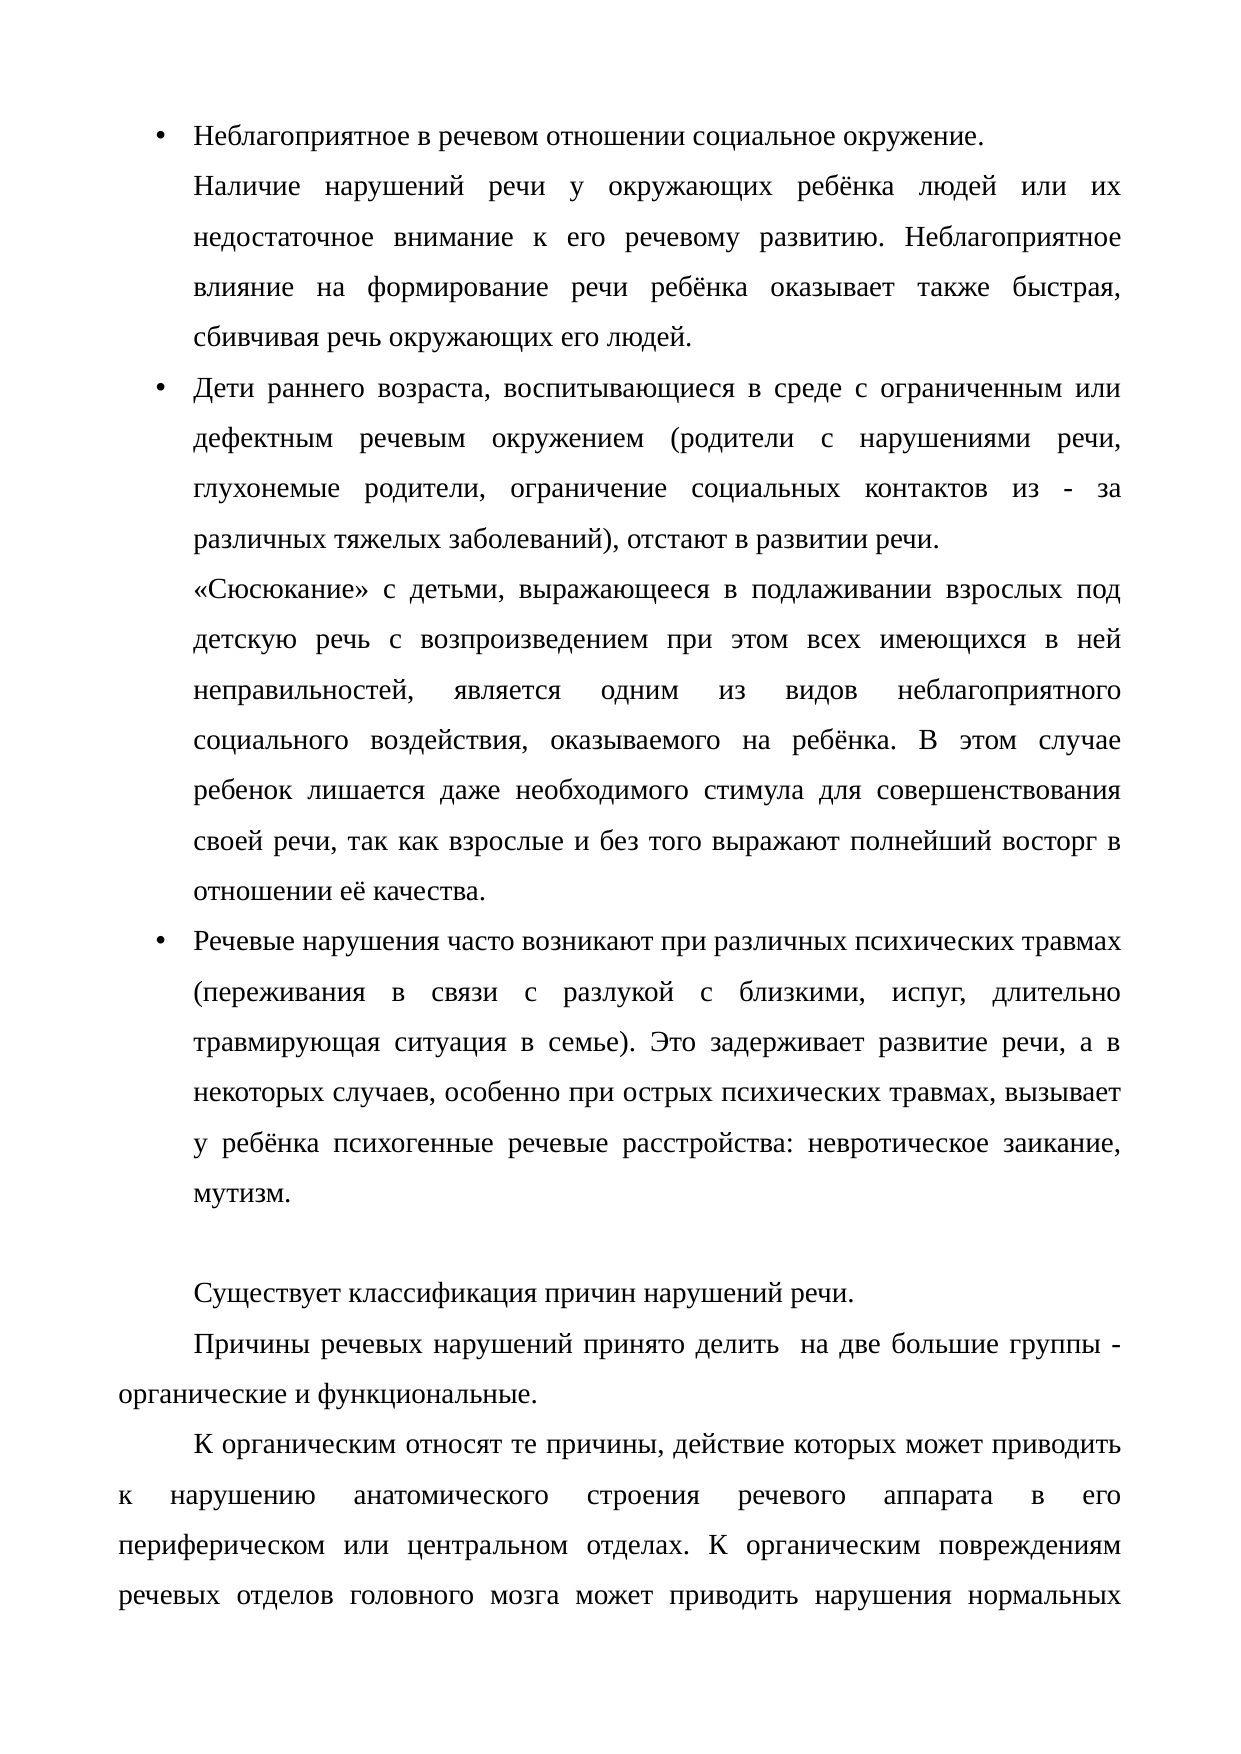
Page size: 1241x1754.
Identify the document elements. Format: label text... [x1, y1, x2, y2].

text Существует классификация причин нарушений речи. [118, 1276, 1122, 1309]
text Причины речевых нарушений принято делить на две большие группы - органические и функциональные. [118, 1326, 1122, 1410]
list Речевые нарушения часто возникают при различных психических травмах (переживания в связи с разлукой с близкими, испуг, длительно травмирующая ситуация в семье). Это задерживает развитие речи, а в некоторых случаев, особенно при острых психических травмах, вызывает у ребёнка психогенные речевые расстройства: невротическое заикание, мутизм. [156, 923, 1122, 1208]
list Неблагоприятное в речевом отношении социальное окружение. [156, 118, 1122, 152]
list Дети раннего возраста, воспитывающиеся в среде с ограниченным или дефектным речевым окружением (родители с нарушениями речи, глухонемые родители, ограничение социальных контактов из - за различных тяжелых заболеваний), отстают в развитии речи. [156, 370, 1122, 554]
text К органическим относят те причины, действие которых может приводить к нарушению анатомического строения речевого аппарата в его периферическом или центральном отделах. К органическим повреждениям речевых отделов головного мозга может приводить нарушения нормальных [118, 1427, 1122, 1611]
list «Сюсюкание» с детьми, выражающееся в подлаживании взрослых под детскую речь с возпроизведением при этом всех имеющихся в ней неправильностей, является одним из видов неблагоприятного социального воздействия, оказываемого на ребёнка. В этом случае ребенок лишается даже необходимого стимула для совершенствования своей речи, так как взрослые и без того выражают полнейший восторг в отношении её качества. [156, 571, 1122, 907]
list Наличие нарушений речи у окружающих ребёнка людей или их недостаточное внимание к его речевому развитию. Неблагоприятное влияние на формирование речи ребёнка оказывает также быстрая, сбивчивая речь окружающих его людей. [156, 168, 1122, 353]
